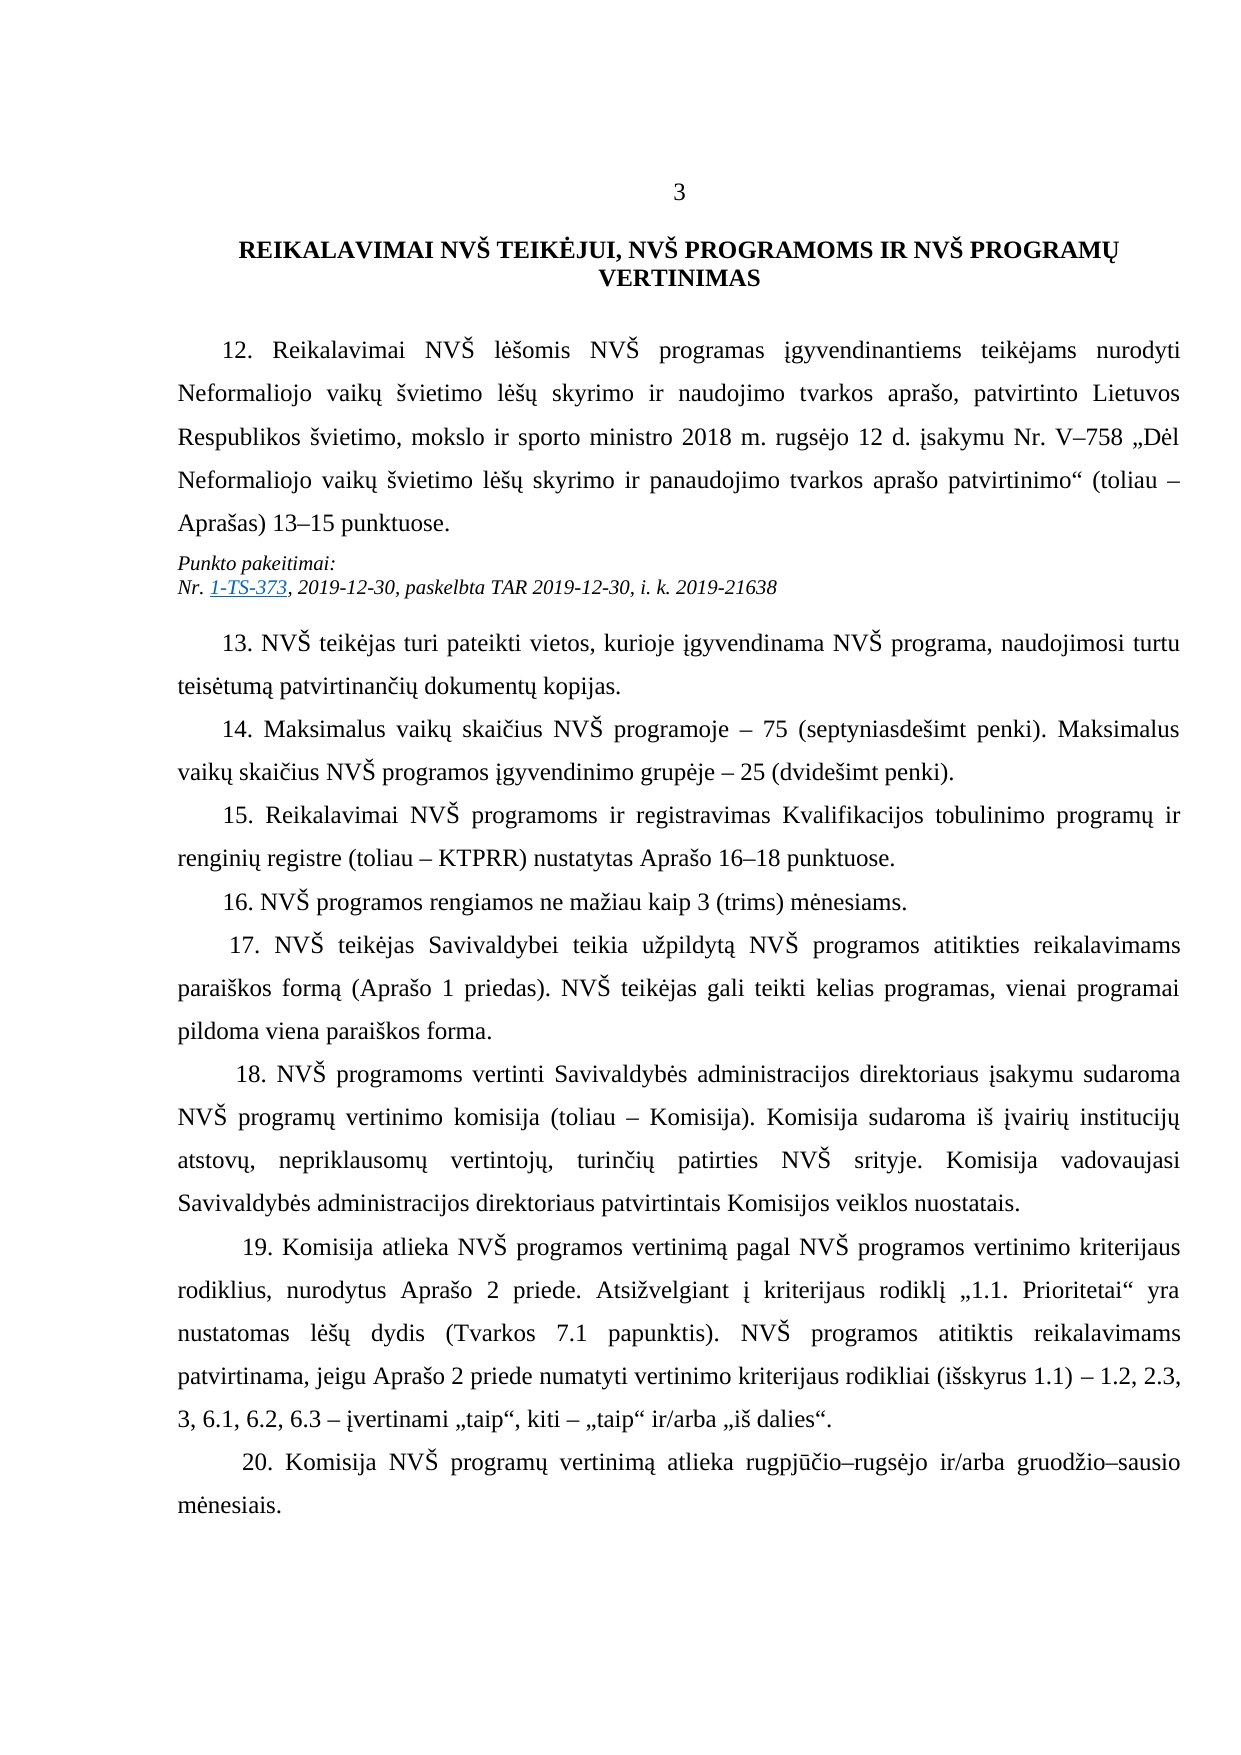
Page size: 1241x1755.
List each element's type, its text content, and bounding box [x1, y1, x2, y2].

text 20. Komisija NVŠ programų vertinimą atlieka rugpjūčio–rugsėjo ir/arba gruodžio–sausio mėnesiais. [177, 1447, 1181, 1519]
text 18. NVŠ programoms vertinti Savivaldybės administracijos direktoriaus įsakymu sudaroma NVŠ programų vertinimo komisija (toliau – Komisija). Komisija sudaroma iš įvairių institucijų atstovų, nepriklausomų vertintojų, turinčių patirties NVŠ srityje. Komisija vadovaujasi Savivaldybės administracijos direktoriaus patvirtintais Komisijos veiklos nuostatais. [177, 1059, 1181, 1217]
text Nr. 1-TS-373, 2019-12-30, paskelbta TAR 2019-12-30, i. k. 2019-21638 [177, 575, 1181, 599]
text 12. Reikalavimai NVŠ lėšomis NVŠ programas įgyvendinantiems teikėjams nurodyti Neformaliojo vaikų švietimo lėšų skyrimo ir naudojimo tvarkos aprašo, patvirtinto Lietuvos Respublikos švietimo, mokslo ir sporto ministro 2018 m. rugsėjo 12 d. įsakymu Nr. V–758 „Dėl Neformaliojo vaikų švietimo lėšų skyrimo ir panaudojimo tvarkos aprašo patvirtinimo“ (toliau – Aprašas) 13–15 punktuose. [177, 335, 1181, 537]
text 13. NVŠ teikėjas turi pateikti vietos, kurioje įgyvendinama NVŠ programa, naudojimosi turtu teisėtumą patvirtinančių dokumentų kopijas. [177, 628, 1181, 700]
text REIKALAVIMAI NVŠ TEIKĖJUI, NVŠ PROGRAMOMS IR NVŠ PROGRAMŲ VERTINIMAS [177, 235, 1181, 292]
text 16. NVŠ programos rengiamos ne mažiau kaip 3 (trims) mėnesiams. [177, 887, 1181, 915]
text Punkto pakeitimai: [177, 551, 1181, 575]
text 19. Komisija atlieka NVŠ programos vertinimą pagal NVŠ programos vertinimo kriterijaus rodiklius, nurodytus Aprašo 2 priede. Atsižvelgiant į kriterijaus rodiklį „1.1. Prioritetai“ yra nustatomas lėšų dydis (Tvarkos 7.1 papunktis). NVŠ programos atitiktis reikalavimams patvirtinama, jeigu Aprašo 2 priede numatyti vertinimo kriterijaus rodikliai (išskyrus 1.1) – 1.2, 2.3, 3, 6.1, 6.2, 6.3 – įvertinami „taip“, kiti – „taip“ ir/arba „iš dalies“. [177, 1232, 1181, 1433]
text 14. Maksimalus vaikų skaičius NVŠ programoje – 75 (septyniasdešimt penki). Maksimalus vaikų skaičius NVŠ programos įgyvendinimo grupėje – 25 (dvidešimt penki). [177, 714, 1181, 786]
text 17. NVŠ teikėjas Savivaldybei teikia užpildytą NVŠ programos atitikties reikalavimams paraiškos formą (Aprašo 1 priedas). NVŠ teikėjas gali teikti kelias programas, vienai programai pildoma viena paraiškos forma. [177, 930, 1181, 1045]
text 15. Reikalavimai NVŠ programoms ir registravimas Kvalifikacijos tobulinimo programų ir renginių registre (toliau – KTPRR) nustatytas Aprašo 16–18 punktuose. [177, 800, 1181, 872]
